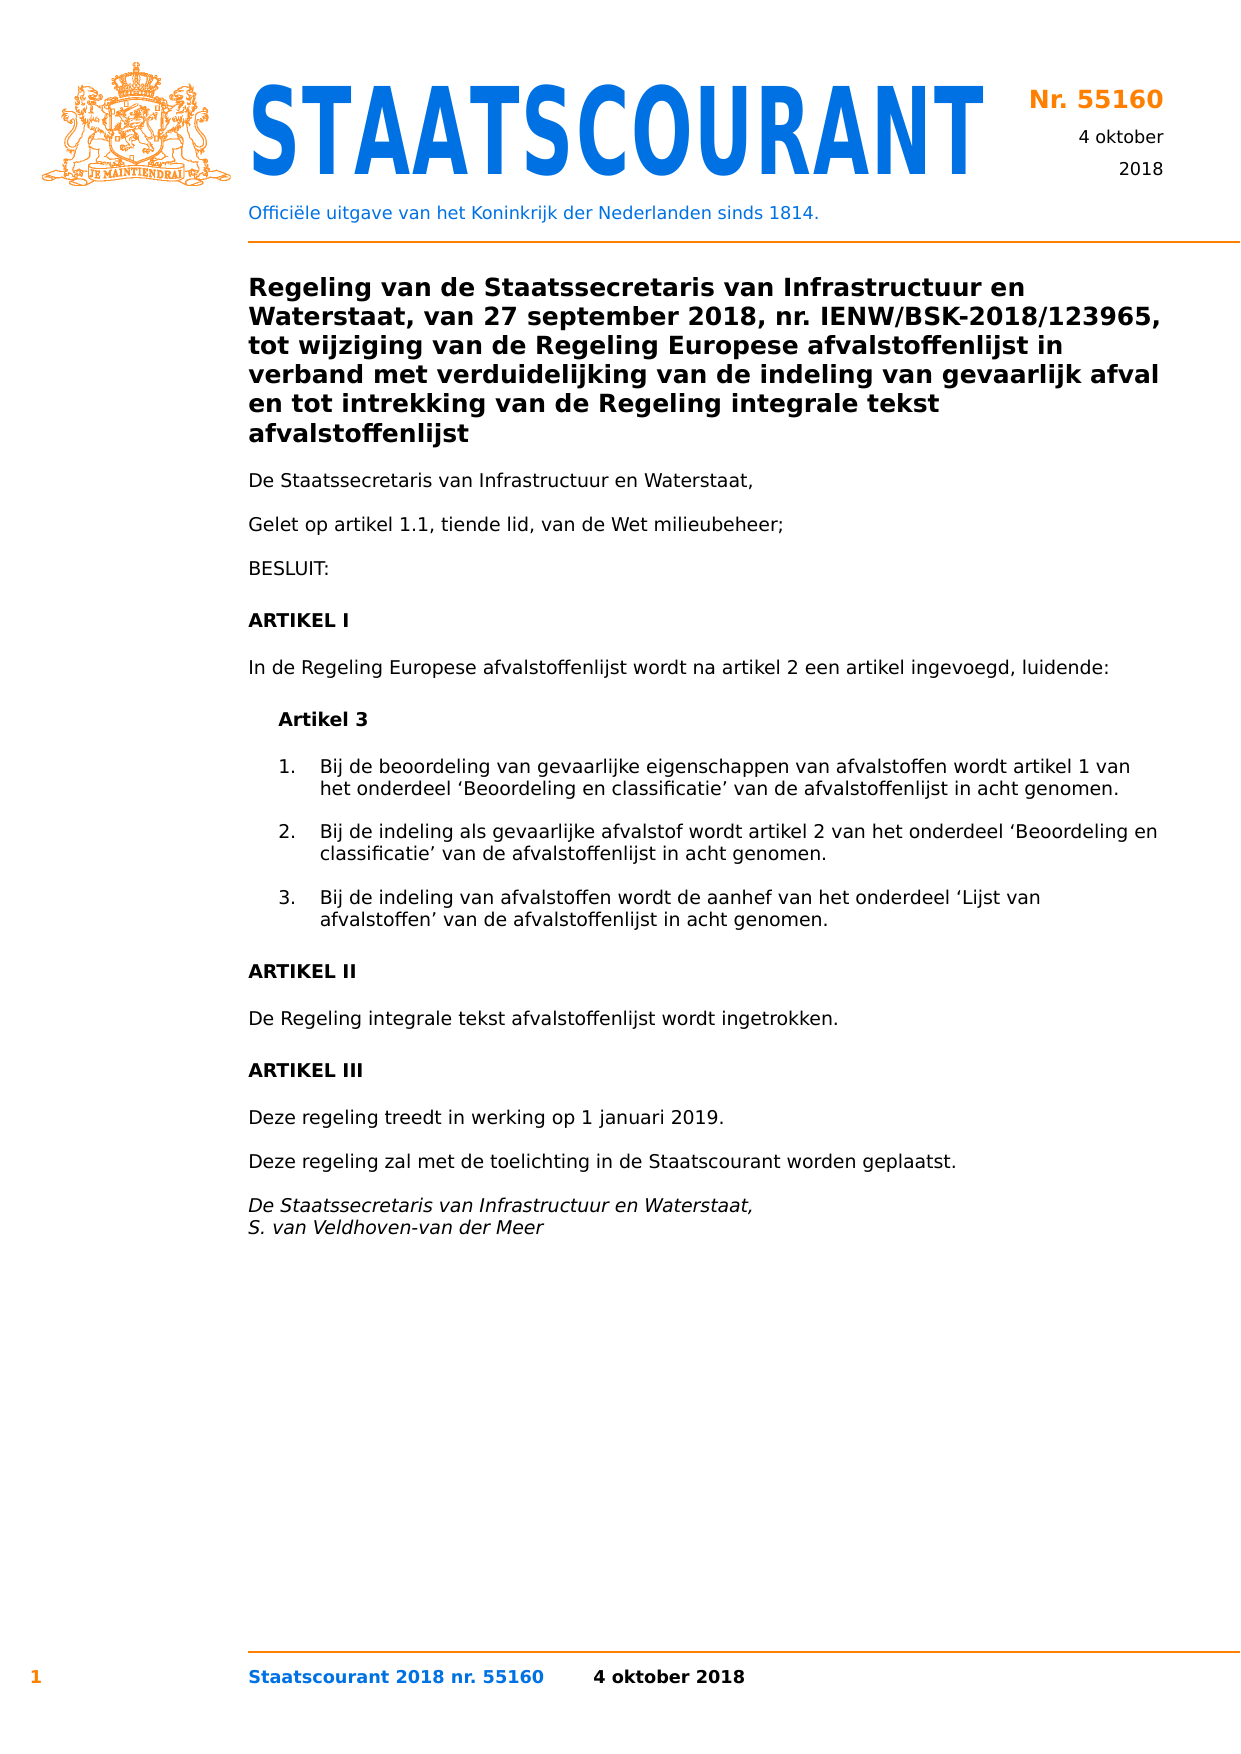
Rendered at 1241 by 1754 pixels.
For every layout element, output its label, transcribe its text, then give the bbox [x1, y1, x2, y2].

table_header [25, 62, 248, 241]
subtitle ARTIKEL I [248, 609, 1163, 632]
text De Staatssecretaris van Infrastructuur en Waterstaat, S. van Veldhoven-van der Meer [248, 1195, 1163, 1239]
text 3. Bij de indeling van afvalstoffen wordt de aanhef van het onderdeel ‘Lijst van afvalstoffen’ van de afvalstoffenlijst in acht genomen. [278, 887, 1163, 931]
subtitle Artikel 3 [278, 708, 1163, 731]
subtitle ARTIKEL III [248, 1060, 1163, 1082]
text De Regeling integrale tekst afvalstoffenlijst wordt ingetrokken. [248, 1008, 1163, 1030]
table_cell 4 oktober [998, 121, 1240, 153]
table_header Nr. 55160 [998, 62, 1240, 121]
text BESLUIT: [248, 558, 1163, 579]
text 1. Bij de beoordeling van gevaarlijke eigenschappen van afvalstoffen wordt artikel 1 van het onderdeel ‘Beoordeling en classificatie’ van de afvalstoffenlijst in acht genomen. [278, 756, 1163, 799]
picture [41, 62, 231, 186]
text Deze regeling treedt in werking op 1 januari 2019. [248, 1107, 1163, 1129]
subtitle ARTIKEL II [248, 961, 1163, 983]
text In de Regeling Europese afvalstoffenlijst wordt na artikel 2 een artikel ingevoegd, luidende: [248, 657, 1163, 678]
subtitle Regeling van de Staatssecretaris van Infrastructuur en Waterstaat, van 27 september 2018, nr. IENW/BSK-2018/123965, tot wijziging van de Regeling Europese afvalstoffenlijst in verband met verduidelijking van de indeling van gevaarlijk afval en tot intrekking van de Regeling integrale tekst afvalstoffenlijst [248, 273, 1163, 448]
text 2. Bij de indeling als gevaarlijke afvalstof wordt artikel 2 van het onderdeel ‘Beoordeling en classificatie’ van de afvalstoffenlijst in acht genomen. [278, 821, 1163, 865]
text Deze regeling zal met de toelichting in de Staatscourant worden geplaatst. [248, 1151, 1163, 1173]
text De Staatssecretaris van Infrastructuur en Waterstaat, [248, 470, 1163, 492]
table_cell Officiële uitgave van het Koninkrijk der Nederlanden sinds 1814. [248, 203, 1240, 241]
table_header STAATSCOURANT [248, 62, 998, 203]
text Gelet op artikel 1.1, tiende lid, van de Wet milieubeheer; [248, 514, 1163, 536]
table_cell 2018 [998, 153, 1240, 203]
